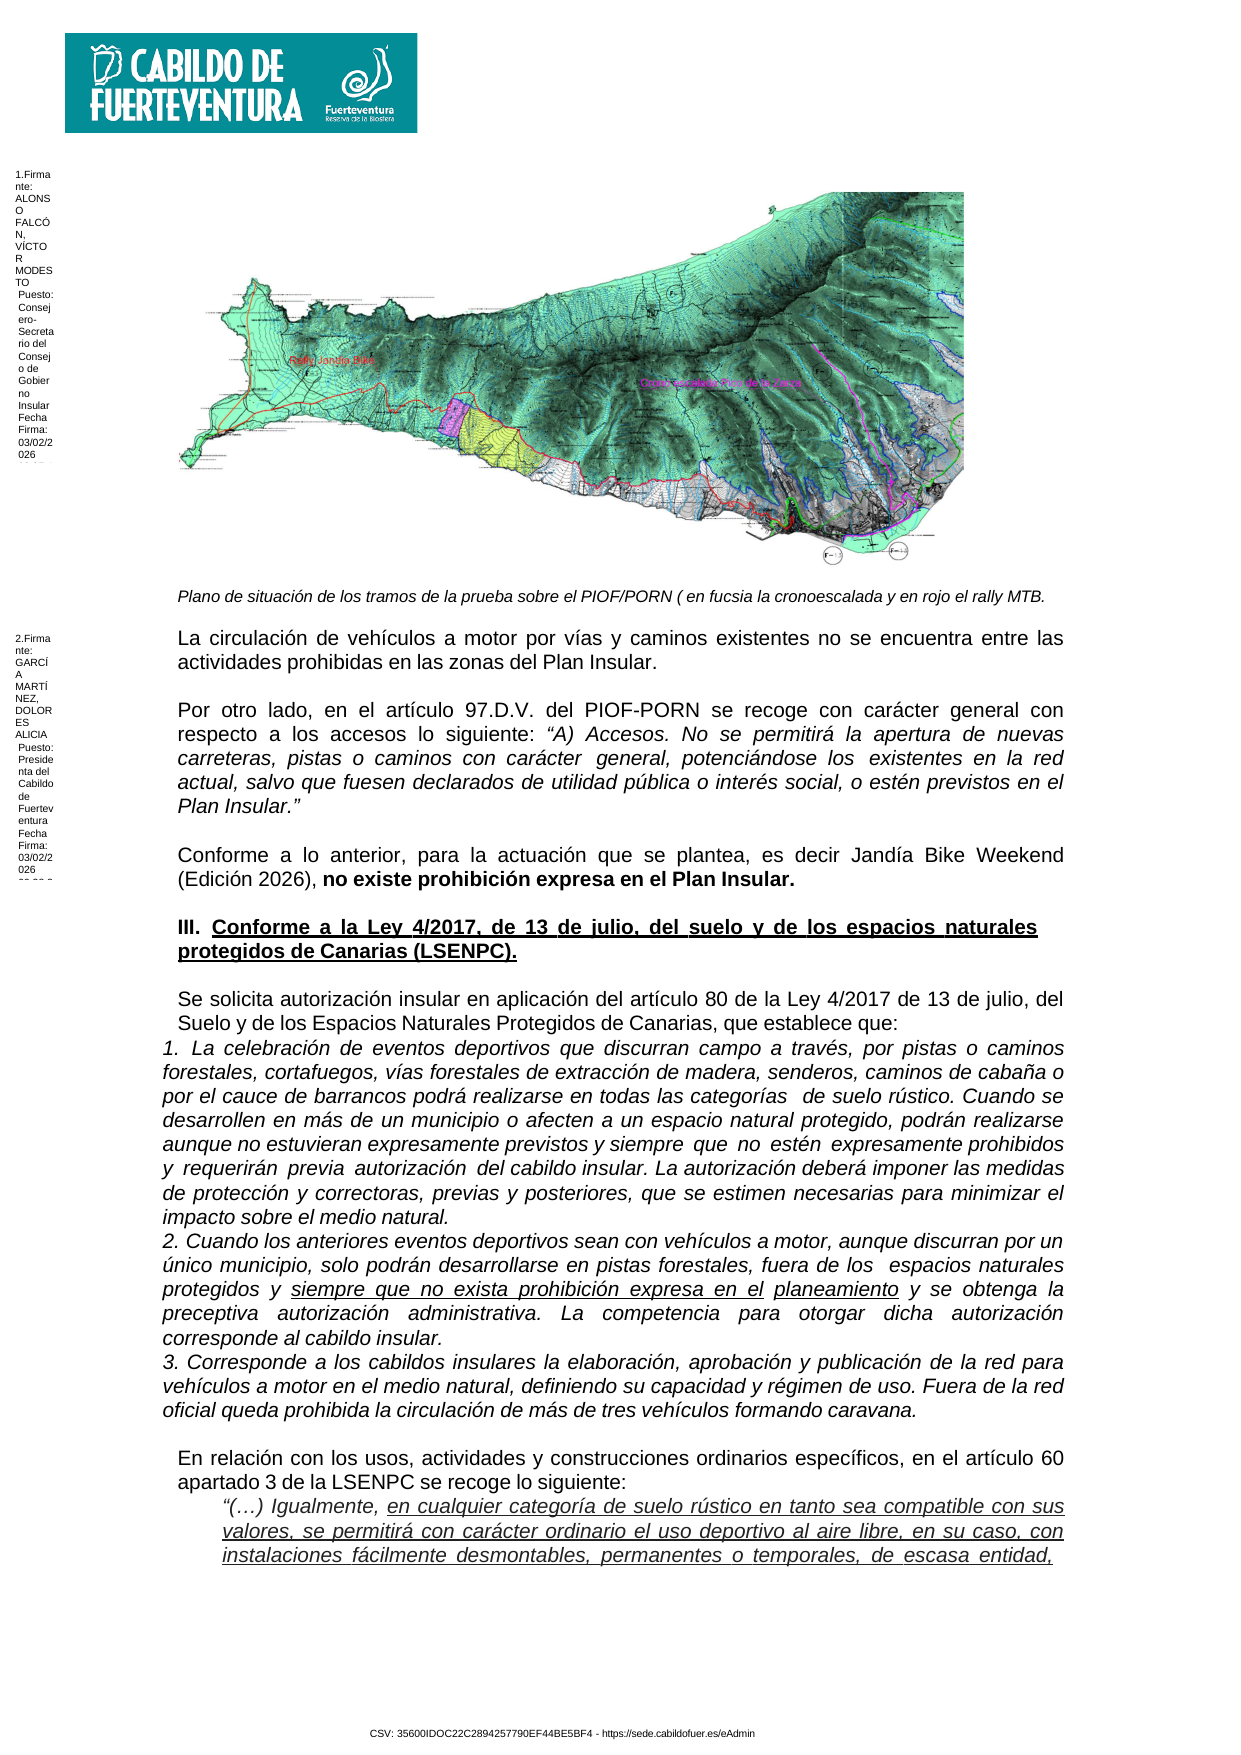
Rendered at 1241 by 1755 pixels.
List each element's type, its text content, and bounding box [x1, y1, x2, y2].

text En relación con los usos, actividades y construcciones ordinarios específicos, en el artículo 60 apartado 3 de la LSENPC se recoge lo siguiente: [177, 1446, 1064, 1494]
list La celebración de eventos deportivos que discurran campo a través, por pistas o caminos forestales, cortafuegos, vías forestales de extracción de madera, senderos, caminos de cabaña o por el cauce de barrancos podrá realizarse en todas las categorías de suelo rústico. Cuando se desarrollen en más de un municipio o afecten a un espacio natural protegido, podrán realizarse aunque no estuvieran expresamente previstos y siempre que no estén expresamente prohibidos y requerirán previa autorización del cabildo insular. La autorización deberá imponer las medidas de protección y correctoras, previas y posteriores, que se estimen necesarias para minimizar el impacto sobre el medio natural. [162, 1035, 1064, 1229]
text 1.Firmante: ALONSO FALCÓN, VÍCTOR MODESTO [15, 169, 54, 288]
text “(…) Igualmente, en cualquier categoría de suelo rústico en tanto sea compatible con sus valores, se permitirá con carácter ordinario el uso deportivo al aire libre, en su caso, con [222, 1494, 1064, 1539]
text instalaciones fácilmente desmontables, permanentes o temporales, de escasa entidad, [222, 1541, 1064, 1567]
text Se solicita autorización insular en aplicación del artículo 80 de la Ley 4/2017 de 13 de julio, del Suelo y de los Espacios Naturales Protegidos de Canarias, que establece que: [177, 987, 1064, 1035]
list Conforme a la Ley 4/2017, de 13 de julio, del suelo y de los espacios naturales protegidos de Canarias (LSENPC). [177, 914, 1064, 963]
text Plano de situación de los tramos de la prueba sobre el PIOF/PORN ( en fucsia la cronoescalada y en rojo el rally MTB. [177, 587, 1084, 606]
text Puesto: Consejero-Secretario del Consejo de Gobierno Insular Fecha Firma: 03/02/2026 09:25:49 [18, 289, 54, 463]
list Cuando los anteriores eventos deportivos sean con vehículos a motor, aunque discurran por un único municipio, solo podrán desarrollarse en pistas forestales, fuera de los espacios naturales protegidos y siempre que no exista prohibición expresa en el planeamiento y se obtenga la preceptiva autorización administrativa. La competencia para otorgar dicha autorización corresponde al cabildo insular. [162, 1229, 1064, 1349]
text Puesto: Presidenta del Cabildo de Fuerteventura Fecha Firma: 03/02/2026 09:28:25 [18, 741, 54, 879]
text La circulación de vehículos a motor por vías y caminos existentes no se encuentra entre las actividades prohibidas en las zonas del Plan Insular. [177, 626, 1064, 674]
list Corresponde a los cabildos insulares la elaboración, aprobación y publicación de la red para vehículos a motor en el medio natural, definiendo su capacidad y régimen de uso. Fuera de la red oficial queda prohibida la circulación de más de tres vehículos formando caravana. [162, 1349, 1064, 1422]
text Conforme a lo anterior, para la actuación que se plantea, es decir Jandía Bike Weekend (Edición 2026), no existe prohibición expresa en el Plan Insular. [177, 842, 1064, 891]
text 2.Firmante: GARCÍA MARTÍNEZ, DOLORES ALICIA [15, 633, 54, 741]
text Por otro lado, en el artículo 97.D.V. del PIOF-PORN se recoge con carácter general con respecto a los accesos lo siguiente: “A) Accesos. No se permitirá la apertura de nuevas carreteras, pistas o caminos con carácter general, potenciándose los existentes en la red actual, salvo que fuesen declarados de utilidad pública o interés social, o estén previstos en el Plan Insular.” [177, 698, 1064, 818]
